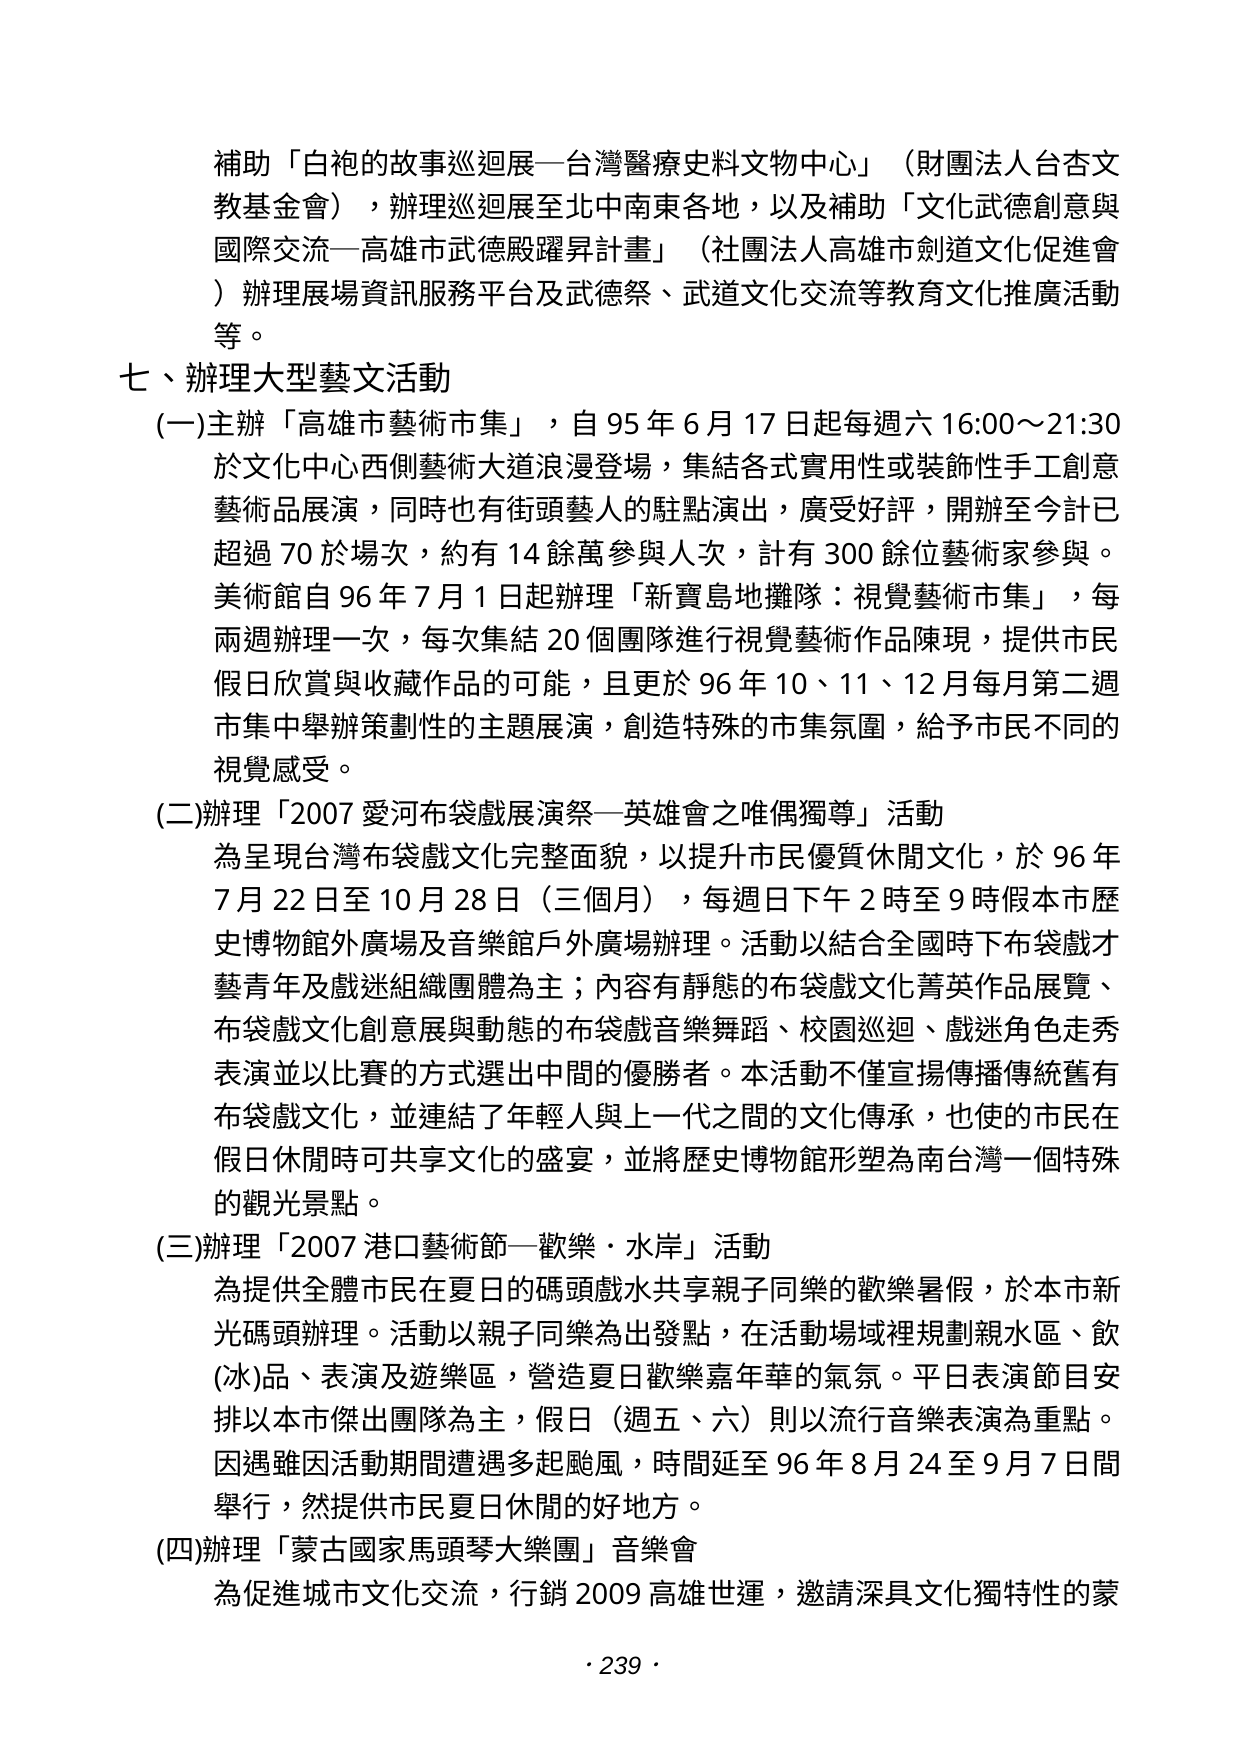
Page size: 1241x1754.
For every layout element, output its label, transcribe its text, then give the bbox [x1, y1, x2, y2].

text 七、辦理大型藝文活動 [119, 356, 1121, 399]
text 為促進城市文化交流，行銷2009高雄世運，邀請深具文化獨特性的蒙 [213, 1569, 1121, 1613]
text 補助「白袍的故事巡迴展─台灣醫療史料文物中心」（財團法人台杏文教基金會），辦理巡迴展至北中南東各地，以及補助「文化武德創意與國際交流─高雄市武德殿躍昇計畫」（社團法人高雄市劍道文化促進會）辦理展場資訊服務平台及武德祭、武道文化交流等教育文化推廣活動等。 [213, 139, 1121, 356]
text (三)辦理「2007港口藝術節─歡樂．水岸」活動 [156, 1223, 1121, 1266]
text 為呈現台灣布袋戲文化完整面貌，以提升市民優質休閒文化，於96年7月22日至10月28日（三個月），每週日下午2時至9時假本市歷史博物館外廣場及音樂館戶外廣場辦理。活動以結合全國時下布袋戲才藝青年及戲迷組織團體為主；內容有靜態的布袋戲文化菁英作品展覽、布袋戲文化創意展與動態的布袋戲音樂舞蹈、校園巡迴、戲迷角色走秀表演並以比賽的方式選出中間的優勝者。本活動不僅宣揚傳播傳統舊有布袋戲文化，並連結了年輕人與上一代之間的文化傳承，也使的市民在假日休閒時可共享文化的盛宴，並將歷史博物館形塑為南台灣一個特殊的觀光景點。 [213, 833, 1121, 1223]
text (一)主辦「高雄市藝術市集」，自95年6月17日起每週六16:00～21:30於文化中心西側藝術大道浪漫登場，集結各式實用性或裝飾性手工創意藝術品展演，同時也有街頭藝人的駐點演出，廣受好評，開辦至今計已超過70於場次，約有14餘萬參與人次，計有300餘位藝術家參與。美術館自96年7月1日起辦理「新寶島地攤隊：視覺藝術市集」，每兩週辦理一次，每次集結20個團隊進行視覺藝術作品陳現，提供市民假日欣賞與收藏作品的可能，且更於96年10、11、12月每月第二週市集中舉辦策劃性的主題展演，創造特殊的市集氛圍，給予市民不同的視覺感受。 [156, 399, 1121, 789]
text 為提供全體市民在夏日的碼頭戲水共享親子同樂的歡樂暑假，於本市新光碼頭辦理。活動以親子同樂為出發點，在活動場域裡規劃親水區、飲(冰)品、表演及遊樂區，營造夏日歡樂嘉年華的氣氛。平日表演節目安排以本市傑出團隊為主，假日（週五、六）則以流行音樂表演為重點。因遇雖因活動期間遭遇多起颱風，時間延至96年8月24至9月7日間舉行，然提供市民夏日休閒的好地方。 [213, 1266, 1121, 1526]
text (四)辦理「蒙古國家馬頭琴大樂團」音樂會 [156, 1526, 1121, 1569]
text (二)辦理「2007愛河布袋戲展演祭─英雄會之唯偶獨尊」活動 [156, 789, 1121, 833]
